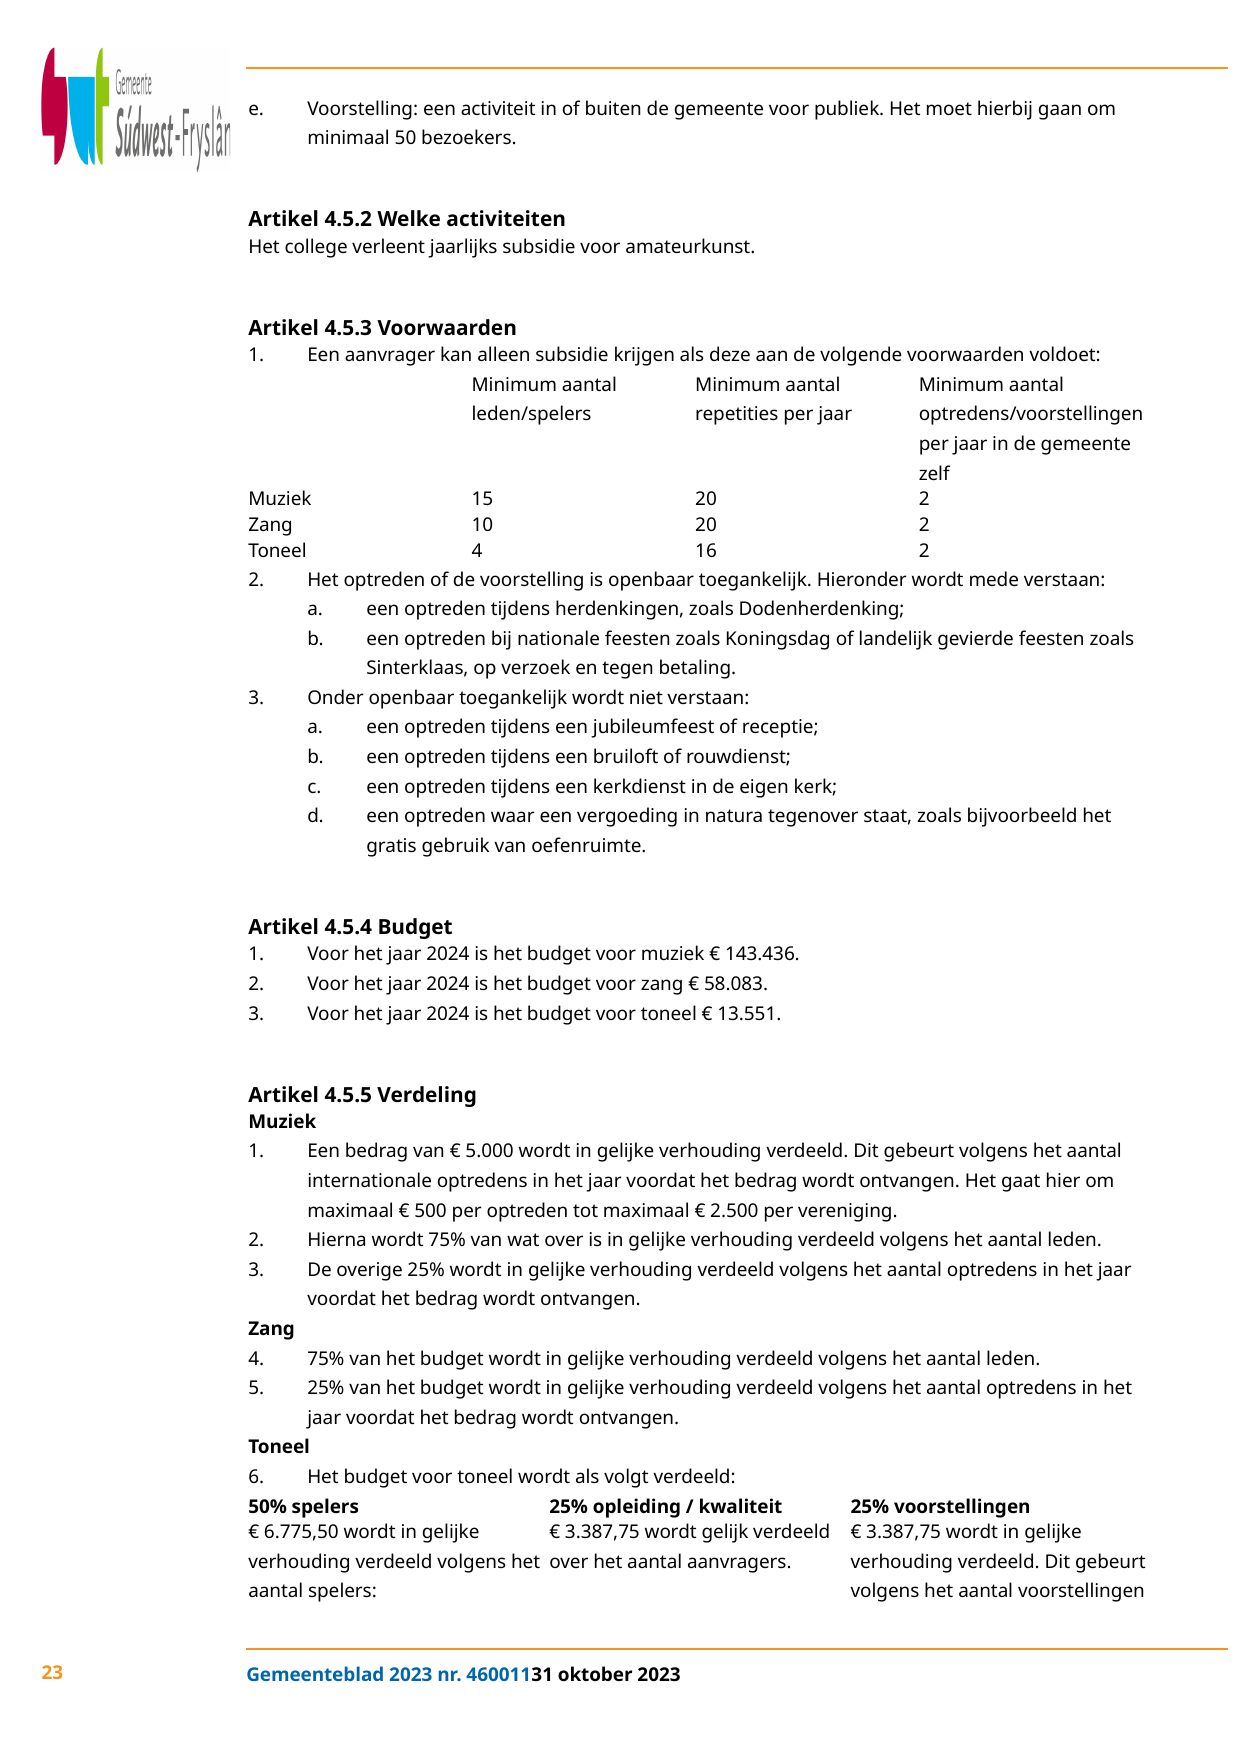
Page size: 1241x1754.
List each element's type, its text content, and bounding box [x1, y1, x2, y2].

table_cell 16 [695, 537, 918, 563]
table_header Minimum aantal optredens/voorstellingen per jaar in de gemeente zelf [919, 371, 1152, 485]
list Voorstelling: een activiteit in of buiten de gemeente voor publiek. Het moet hierbij gaan om minimaal 50 bezoekers. [248, 95, 1152, 150]
picture [41, 47, 231, 172]
list Een aanvrager kan alleen subsidie krijgen als deze aan de volgende voorwaarden voldoet: [248, 341, 1152, 367]
list 75% van het budget wordt in gelijke verhouding verdeeld volgens het aantal leden. [248, 1345, 1152, 1371]
table_header 25% opleiding / kwaliteit [549, 1493, 850, 1518]
list Voor het jaar 2024 is het budget voor zang € 58.083. [248, 970, 1152, 996]
list De overige 25% wordt in gelijke verhouding verdeeld volgens het aantal optredens in het jaar voordat het bedrag wordt ontvangen. [248, 1256, 1152, 1311]
table_cell Toneel [248, 537, 471, 563]
table_cell € 3.387,75 wordt gelijk verdeeld over het aantal aanvragers. [549, 1519, 850, 1603]
text Artikel 4.5.2 Welke activiteiten [248, 204, 1152, 233]
text Muziek [248, 1108, 1152, 1134]
list een optreden tijdens herdenkingen, zoals Dodenherdenking; [307, 595, 1152, 621]
list Onder openbaar toegankelijk wordt niet verstaan: [248, 684, 1152, 710]
table_cell € 6.775,50 wordt in gelijke verhouding verdeeld volgens het aantal spelers: Klein (5-14 spelers): basisbedrag x 1 Groot (15+ spelers): basisbedrag x 2 [248, 1519, 549, 1603]
list een optreden tijdens een bruiloft of rouwdienst; [307, 743, 1152, 769]
text Het college verleent jaarlijks subsidie voor amateurkunst. [248, 233, 1152, 258]
list Een bedrag van € 5.000 wordt in gelijke verhouding verdeeld. Dit gebeurt volgens het aantal internationale optredens in het jaar voordat het bedrag wordt ontvangen. Het gaat hier om maximaal € 500 per optreden tot maximaal € 2.500 per vereniging. [248, 1138, 1152, 1223]
list Het optreden of de voorstelling is openbaar toegankelijk. Hieronder wordt mede verstaan: [248, 566, 1152, 592]
list een optreden waar een vergoeding in natura tegenover staat, zoals bijvoorbeeld het gratis gebruik van oefenruimte. [307, 802, 1152, 858]
list een optreden tijdens een jubileumfeest of receptie; [307, 714, 1152, 739]
table_cell 2 [919, 537, 1152, 563]
text Zang [248, 1315, 1152, 1341]
table_cell Muziek [248, 485, 471, 511]
table_cell € 3.387,75 wordt in gelijke verhouding verdeeld. Dit gebeurt volgens het aantal voorstellingen [850, 1519, 1152, 1603]
text Artikel 4.5.5 Verdeling [248, 1080, 1152, 1108]
table_header [248, 371, 471, 485]
list Hierna wordt 75% van wat over is in gelijke verhouding verdeeld volgens het aantal leden. [248, 1226, 1152, 1252]
table_cell 20 [695, 485, 918, 511]
table_header Minimum aantal repetities per jaar [695, 371, 918, 485]
list 25% van het budget wordt in gelijke verhouding verdeeld volgens het aantal optredens in het jaar voordat het bedrag wordt ontvangen. [248, 1374, 1152, 1430]
table_header Minimum aantal leden/spelers [471, 371, 695, 485]
list een optreden tijdens een kerkdienst in de eigen kerk; [307, 773, 1152, 799]
table_cell 20 [695, 511, 918, 537]
text Artikel 4.5.3 Voorwaarden [248, 313, 1152, 341]
text Toneel [248, 1433, 1152, 1459]
list Het budget voor toneel wordt als volgt verdeeld: [248, 1463, 1152, 1489]
table_cell 15 [471, 485, 695, 511]
table_cell 10 [471, 511, 695, 537]
text Artikel 4.5.4 Budget [248, 912, 1152, 941]
list Voor het jaar 2024 is het budget voor muziek € 143.436. [248, 941, 1152, 966]
table_header 50% spelers [248, 1493, 549, 1518]
table_header 25% voorstellingen [850, 1493, 1152, 1518]
table_cell 2 [919, 485, 1152, 511]
table_cell Zang [248, 511, 471, 537]
table_cell 2 [919, 511, 1152, 537]
list Voor het jaar 2024 is het budget voor toneel € 13.551. [248, 1000, 1152, 1025]
table_cell 4 [471, 537, 695, 563]
list een optreden bij nationale feesten zoals Koningsdag of landelijk gevierde feesten zoals Sinterklaas, op verzoek en tegen betaling. [307, 625, 1152, 680]
